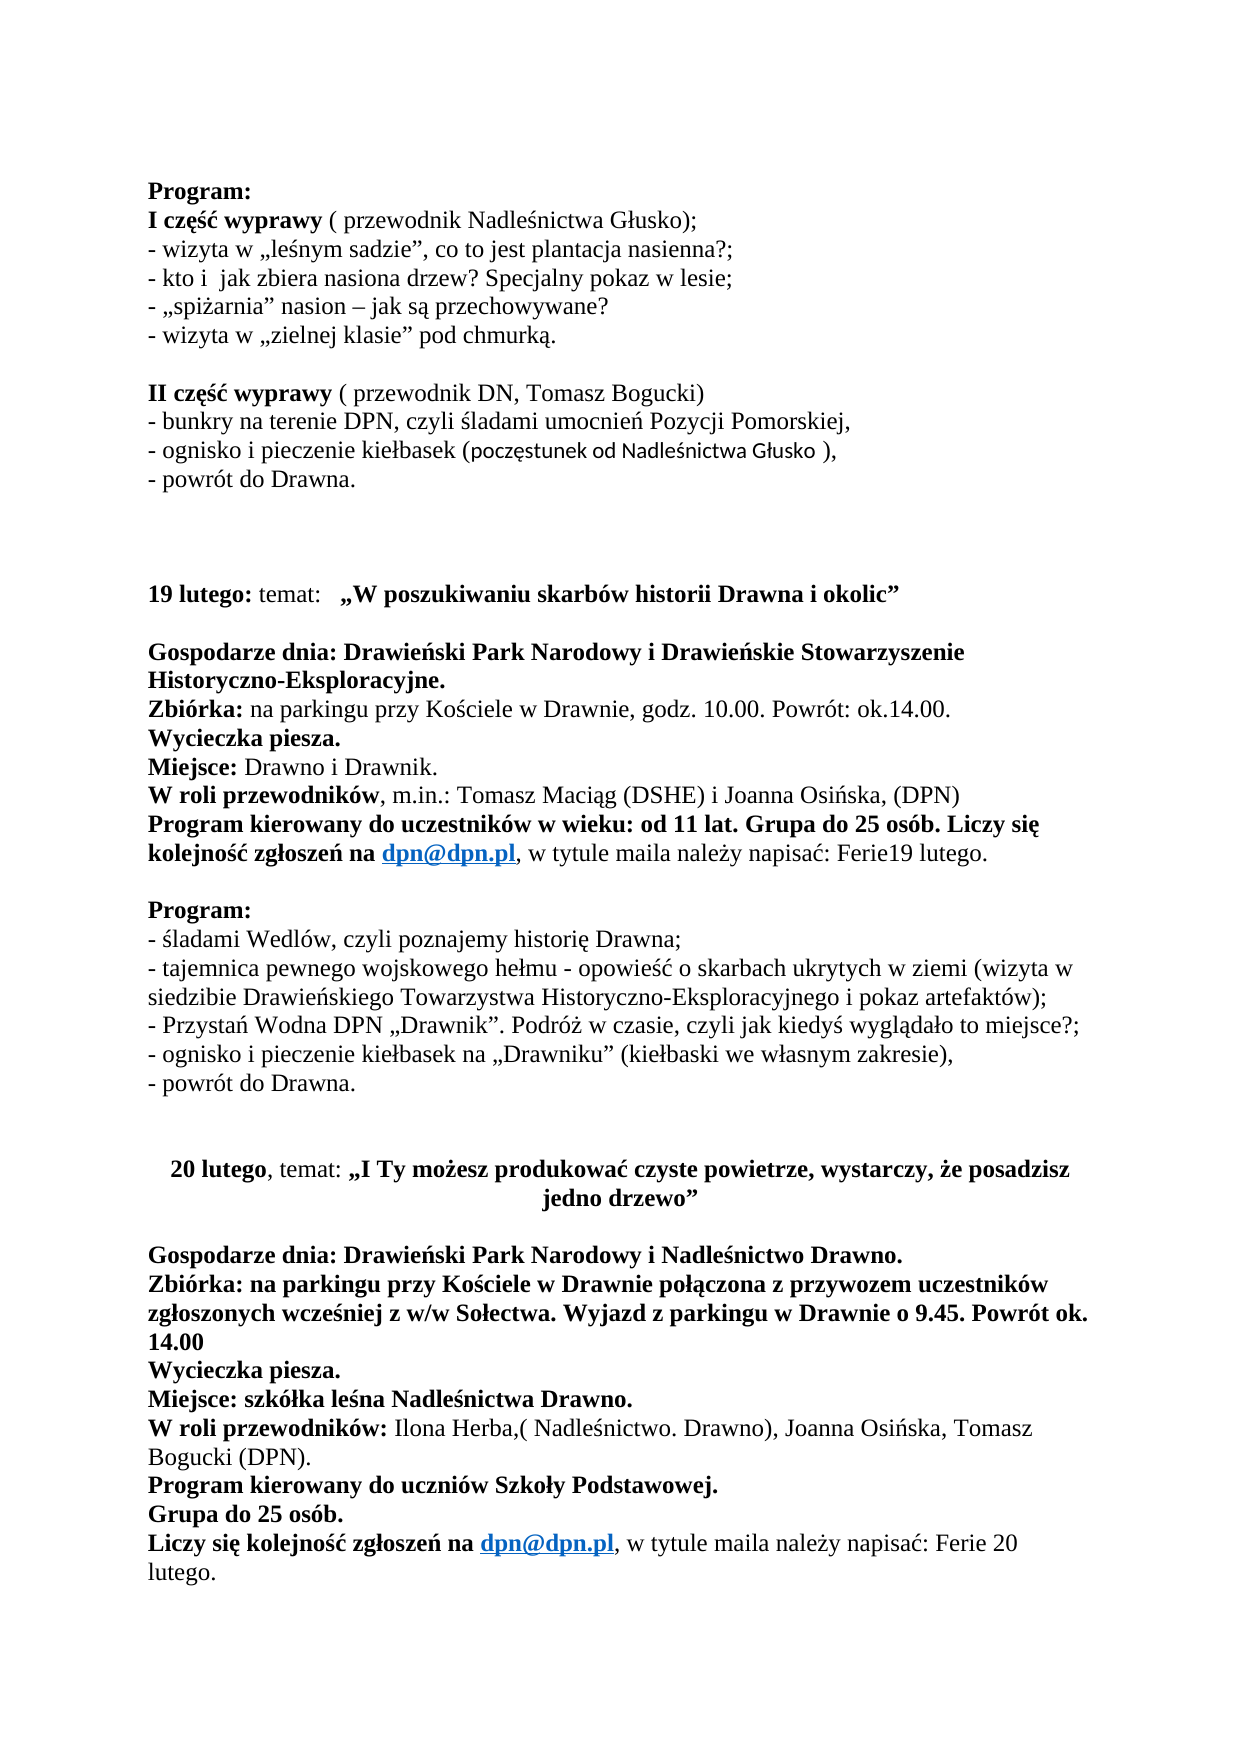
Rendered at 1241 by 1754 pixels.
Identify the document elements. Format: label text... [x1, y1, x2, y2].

text - bunkry na terenie DPN, czyli śladami umocnień Pozycji Pomorskiej, [148, 406, 1093, 435]
text - śladami Wedlów, czyli poznajemy historię Drawna; [148, 924, 1093, 953]
text 19 lutego: temat: „W poszukiwaniu skarbów historii Drawna i okolic” [148, 579, 1093, 608]
text I część wyprawy ( przewodnik Nadleśnictwa Głusko); [148, 205, 1093, 234]
text - kto i jak zbiera nasiona drzew? Specjalny pokaz w lesie; [148, 263, 1093, 291]
text II część wyprawy ( przewodnik DN, Tomasz Bogucki) [148, 378, 1093, 406]
text Program: [148, 895, 1093, 924]
text Miejsce: Drawno i Drawnik. [148, 752, 1093, 780]
text Program: [148, 176, 1093, 205]
text - ognisko i pieczenie kiełbasek na „Drawniku” (kiełbaski we własnym zakresie), [148, 1039, 1093, 1068]
text - wizyta w „zielnej klasie” pod chmurką. [148, 320, 1093, 349]
text Program kierowany do uczestników w wieku: od 11 lat. Grupa do 25 osób. Liczy się kolejność zgłoszeń na dpn@dpn.pl, w tytule maila należy napisać: Ferie19 lutego. [148, 809, 1093, 867]
text Liczy się kolejność zgłoszeń na dpn@dpn.pl, w tytule maila należy napisać: Ferie 20 lutego. [148, 1528, 1093, 1585]
text - powrót do Drawna. [148, 464, 1093, 493]
text W roli przewodników: Ilona Herba,( Nadleśnictwo. Drawno), Joanna Osińska, Tomasz Bogucki (DPN). [148, 1413, 1093, 1470]
text Miejsce: szkółka leśna Nadleśnictwa Drawno. [148, 1384, 1093, 1413]
text W roli przewodników, m.in.: Tomasz Maciąg (DSHE) i Joanna Osińska, (DPN) [148, 780, 1093, 809]
text Zbiórka: na parkingu przy Kościele w Drawnie, godz. 10.00. Powrót: ok.14.00. [148, 694, 1093, 723]
text Wycieczka piesza. [148, 723, 1093, 752]
text - ognisko i pieczenie kiełbasek (poczęstunek od Nadleśnictwa Głusko ), [148, 435, 1093, 464]
text Gospodarze dnia: Drawieński Park Narodowy i Nadleśnictwo Drawno. [148, 1240, 1093, 1269]
text Program kierowany do uczniów Szkoły Podstawowej. [148, 1470, 1093, 1499]
text Wycieczka piesza. [148, 1355, 1093, 1384]
text - wizyta w „leśnym sadzie”, co to jest plantacja nasienna?; [148, 234, 1093, 263]
text - powrót do Drawna. [148, 1068, 1093, 1097]
text 20 lutego, temat: „I Ty możesz produkować czyste powietrze, wystarczy, że posadzisz jedno drzewo” [148, 1154, 1093, 1212]
text Gospodarze dnia: Drawieński Park Narodowy i Drawieńskie Stowarzyszenie Historyczno-Eksploracyjne. [148, 637, 1093, 694]
text Zbiórka: na parkingu przy Kościele w Drawnie połączona z przywozem uczestników zgłoszonych wcześniej z w/w Sołectwa. Wyjazd z parkingu w Drawnie o 9.45. Powrót ok. 14.00 [148, 1269, 1093, 1355]
text Grupa do 25 osób. [148, 1499, 1093, 1528]
text - „spiżarnia” nasion – jak są przechowywane? [148, 291, 1093, 320]
text - Przystań Wodna DPN „Drawnik”. Podróż w czasie, czyli jak kiedyś wyglądało to miejsce?; [148, 1010, 1093, 1039]
text - tajemnica pewnego wojskowego hełmu - opowieść o skarbach ukrytych w ziemi (wizyta w siedzibie Drawieńskiego Towarzystwa Historyczno-Eksploracyjnego i pokaz artefaktów); [148, 953, 1093, 1010]
